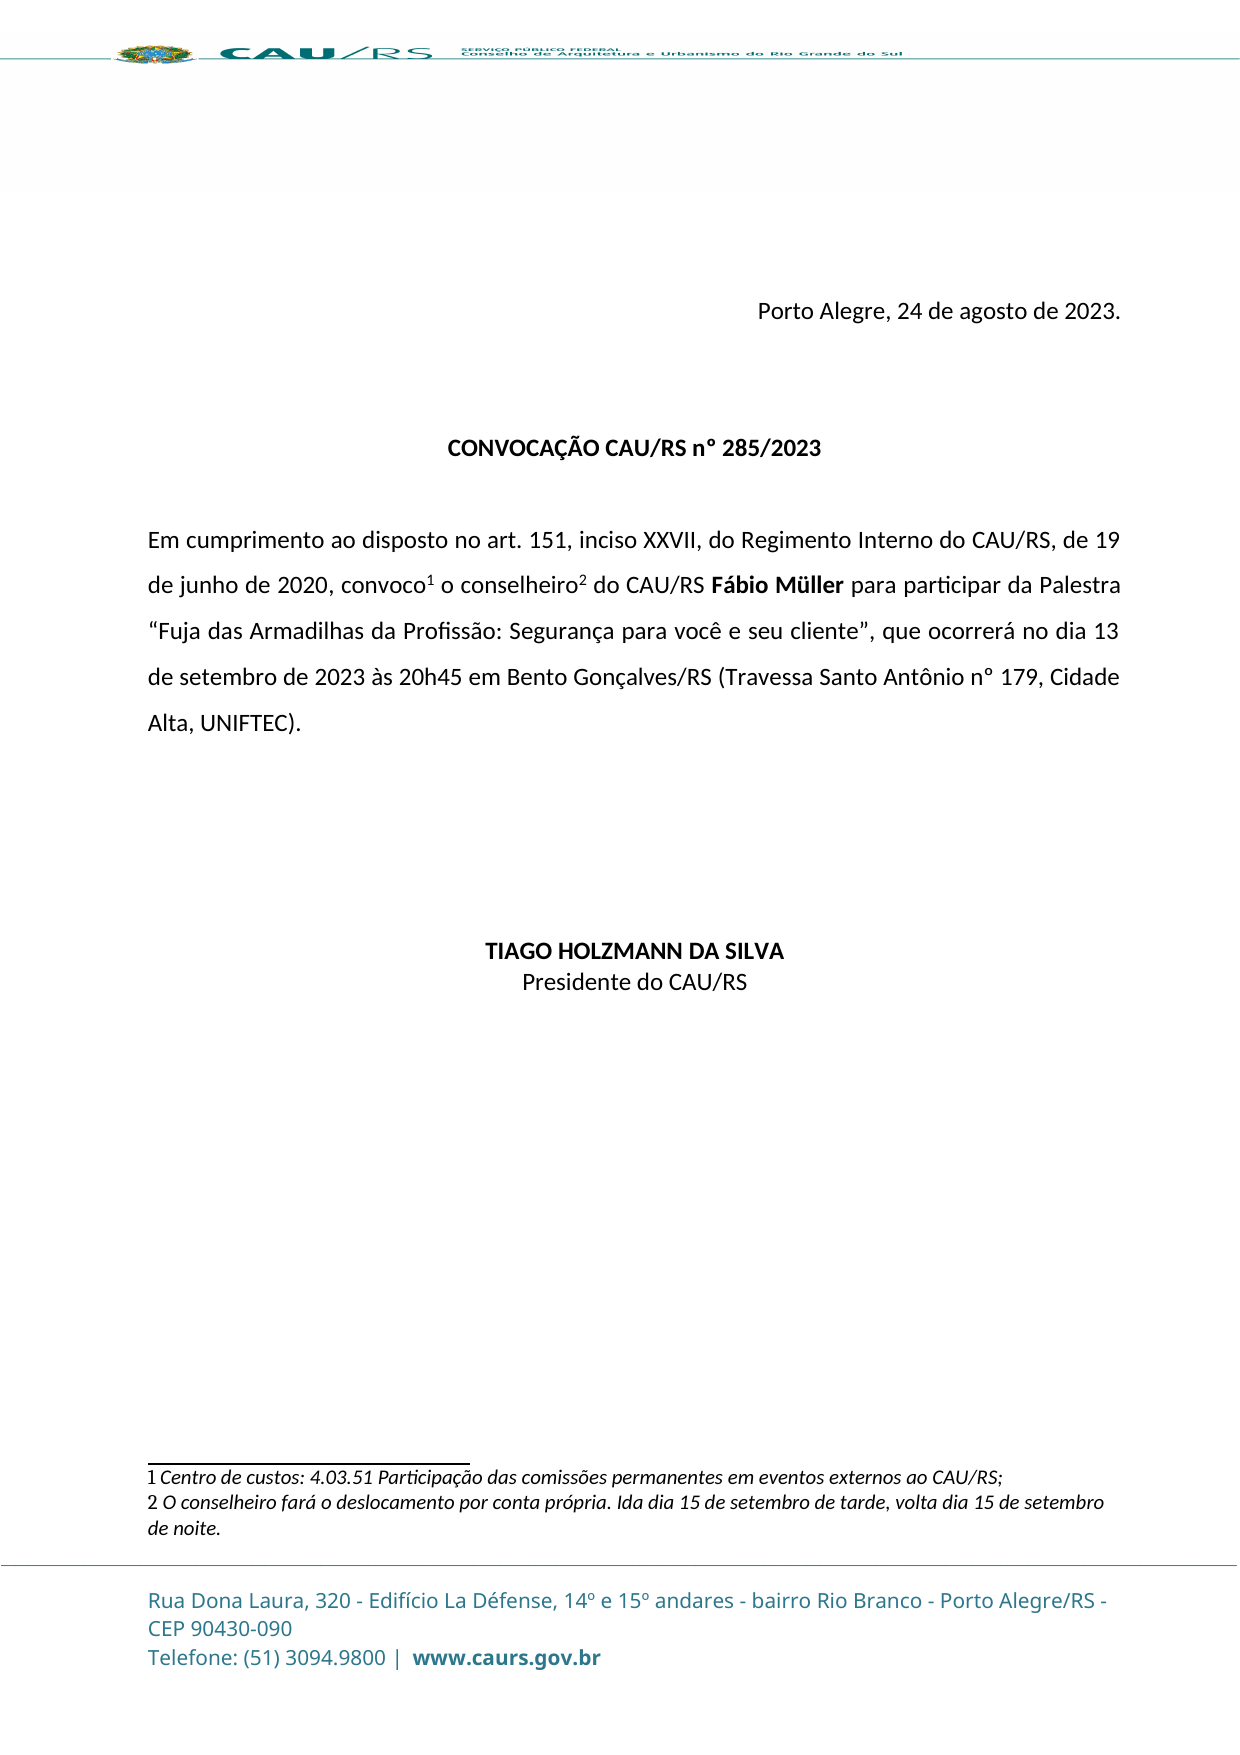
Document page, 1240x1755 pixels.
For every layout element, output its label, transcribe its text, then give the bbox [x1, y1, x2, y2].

text Centro de custos: 4.03.51 Participação das comissões permanentes em eventos externos ao CAU/RS; [148, 1464, 1121, 1489]
text Presidente do CAU/RS [148, 966, 1121, 997]
text Porto Alegre, 24 de agosto de 2023. [148, 295, 1121, 326]
text Em cumprimento ao disposto no art. 151, inciso XXVII, do Regimento Interno do CAU/RS, de 19 de junho de 2020, convoco o conselheiro do CAU/RS Fábio Müller para participar da Palestra “Fuja das Armadilhas da Profissão: Segurança para você e seu cliente”, que ocorrerá no dia 13 de setembro de 2023 às 20h45 em Bento Gonçalves/RS (Travessa Santo Antônio nº 179, Cidade Alta, UNIFTEC). [148, 524, 1121, 737]
text CONVOCAÇÃO CAU/RS nº 285/2023 [148, 432, 1121, 463]
text O conselheiro fará o deslocamento por conta própria. Ida dia 15 de setembro de tarde, volta dia 15 de setembro de noite. [148, 1489, 1121, 1540]
text TIAGO HOLZMANN DA SILVA [148, 936, 1121, 966]
